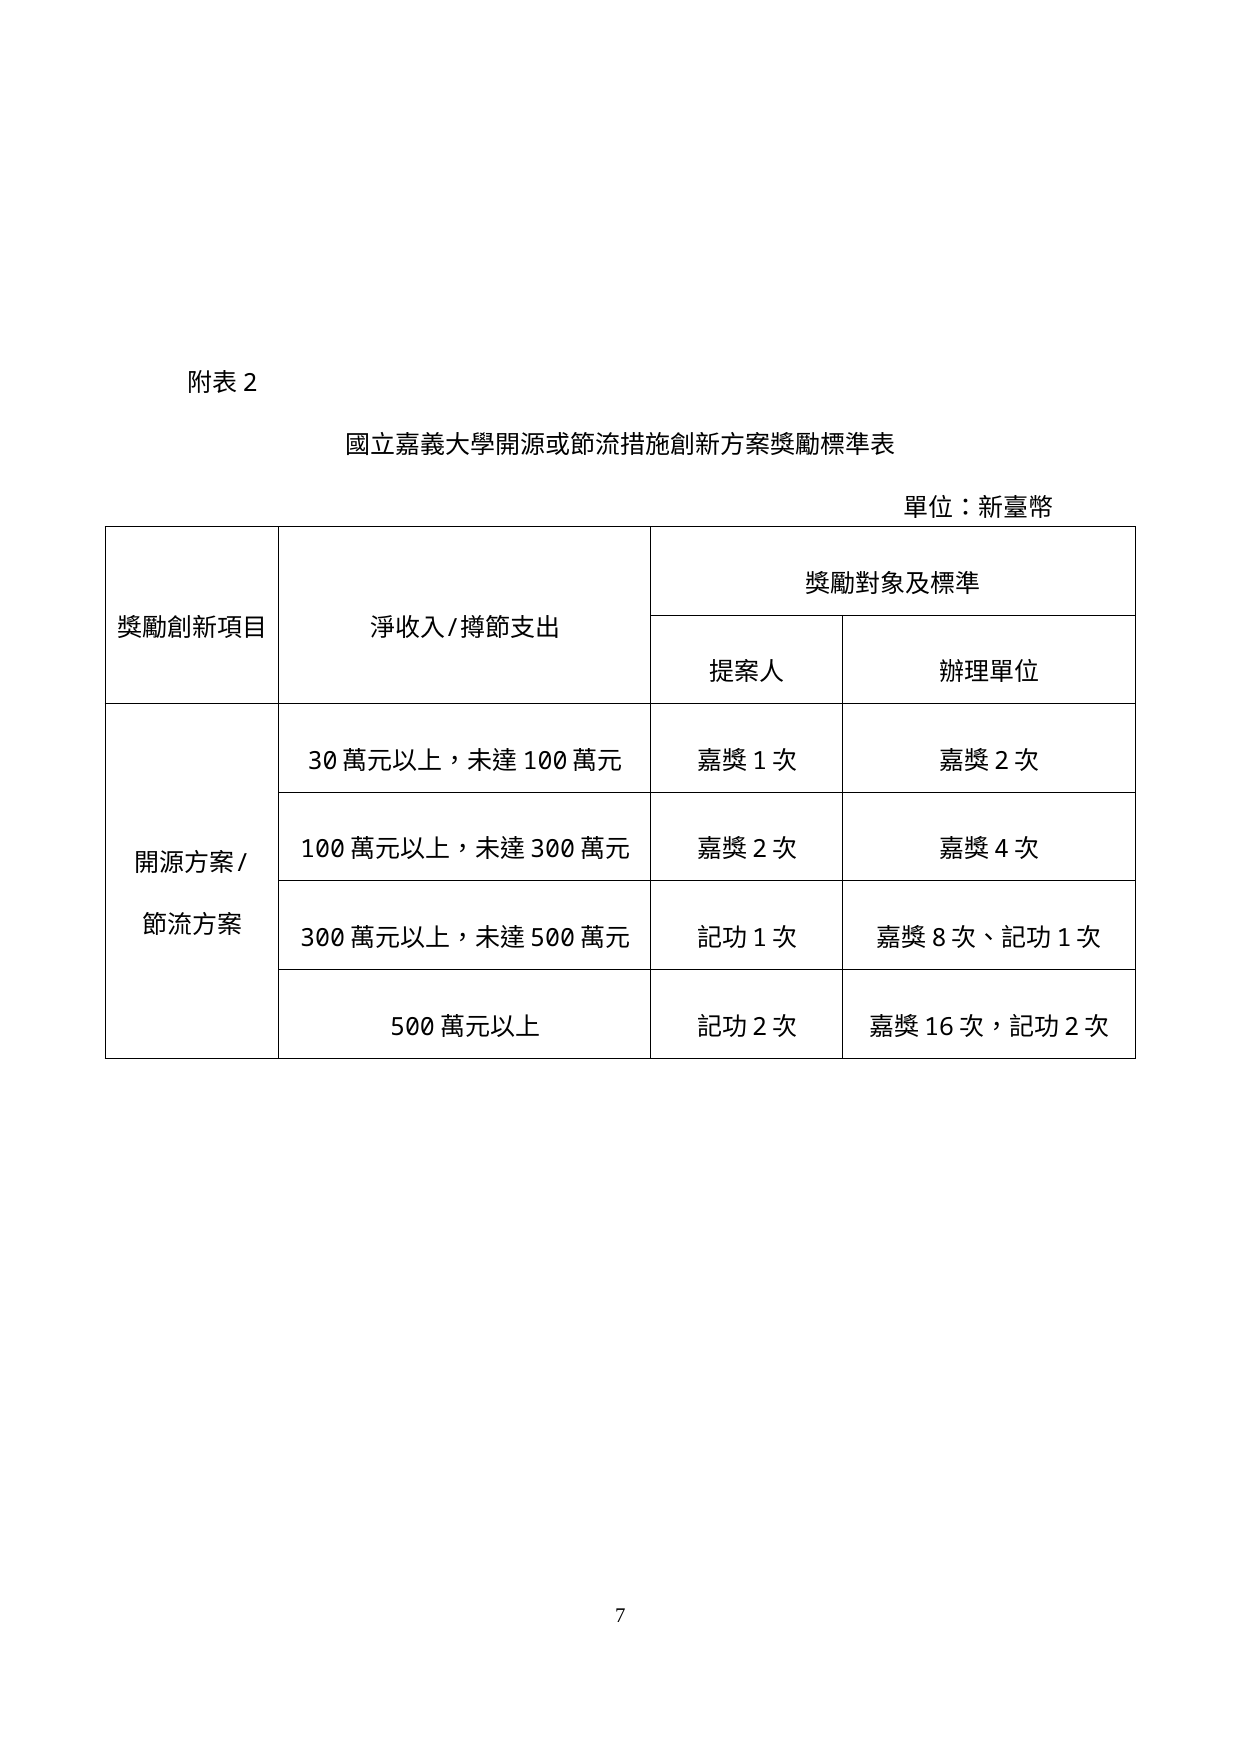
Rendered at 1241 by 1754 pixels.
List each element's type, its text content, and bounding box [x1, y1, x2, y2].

table_cell 嘉獎8次、記功1次 [843, 881, 1135, 969]
table_cell 嘉獎4次 [843, 793, 1135, 880]
table_cell 記功2次 [651, 970, 842, 1057]
table_cell 記功1次 [651, 881, 842, 969]
text 附表2 [187, 339, 1053, 401]
table_cell 30萬元以上，未達100萬元 [279, 704, 650, 792]
table_cell 500萬元以上 [279, 970, 650, 1057]
table_cell 嘉獎2次 [843, 704, 1135, 792]
table_cell 開源方案/ 節流方案 [106, 704, 278, 1057]
table_header 獎勵創新項目 [106, 527, 278, 703]
table_cell 100萬元以上，未達300萬元 [279, 793, 650, 880]
table_cell 嘉獎16次，記功2次 [843, 970, 1135, 1057]
table_cell 辦理單位 [843, 616, 1135, 703]
text 國立嘉義大學開源或節流措施創新方案獎勵標準表 [187, 401, 1053, 464]
table_cell 嘉獎1次 [651, 704, 842, 792]
table_cell 提案人 [651, 616, 842, 703]
text 單位：新臺幣 [187, 464, 1053, 526]
table_cell 嘉獎2次 [651, 793, 842, 880]
table_header 淨收入/撙節支出 [279, 527, 650, 703]
table_header 獎勵對象及標準 [651, 527, 1135, 615]
table_cell 300萬元以上，未達500萬元 [279, 881, 650, 969]
